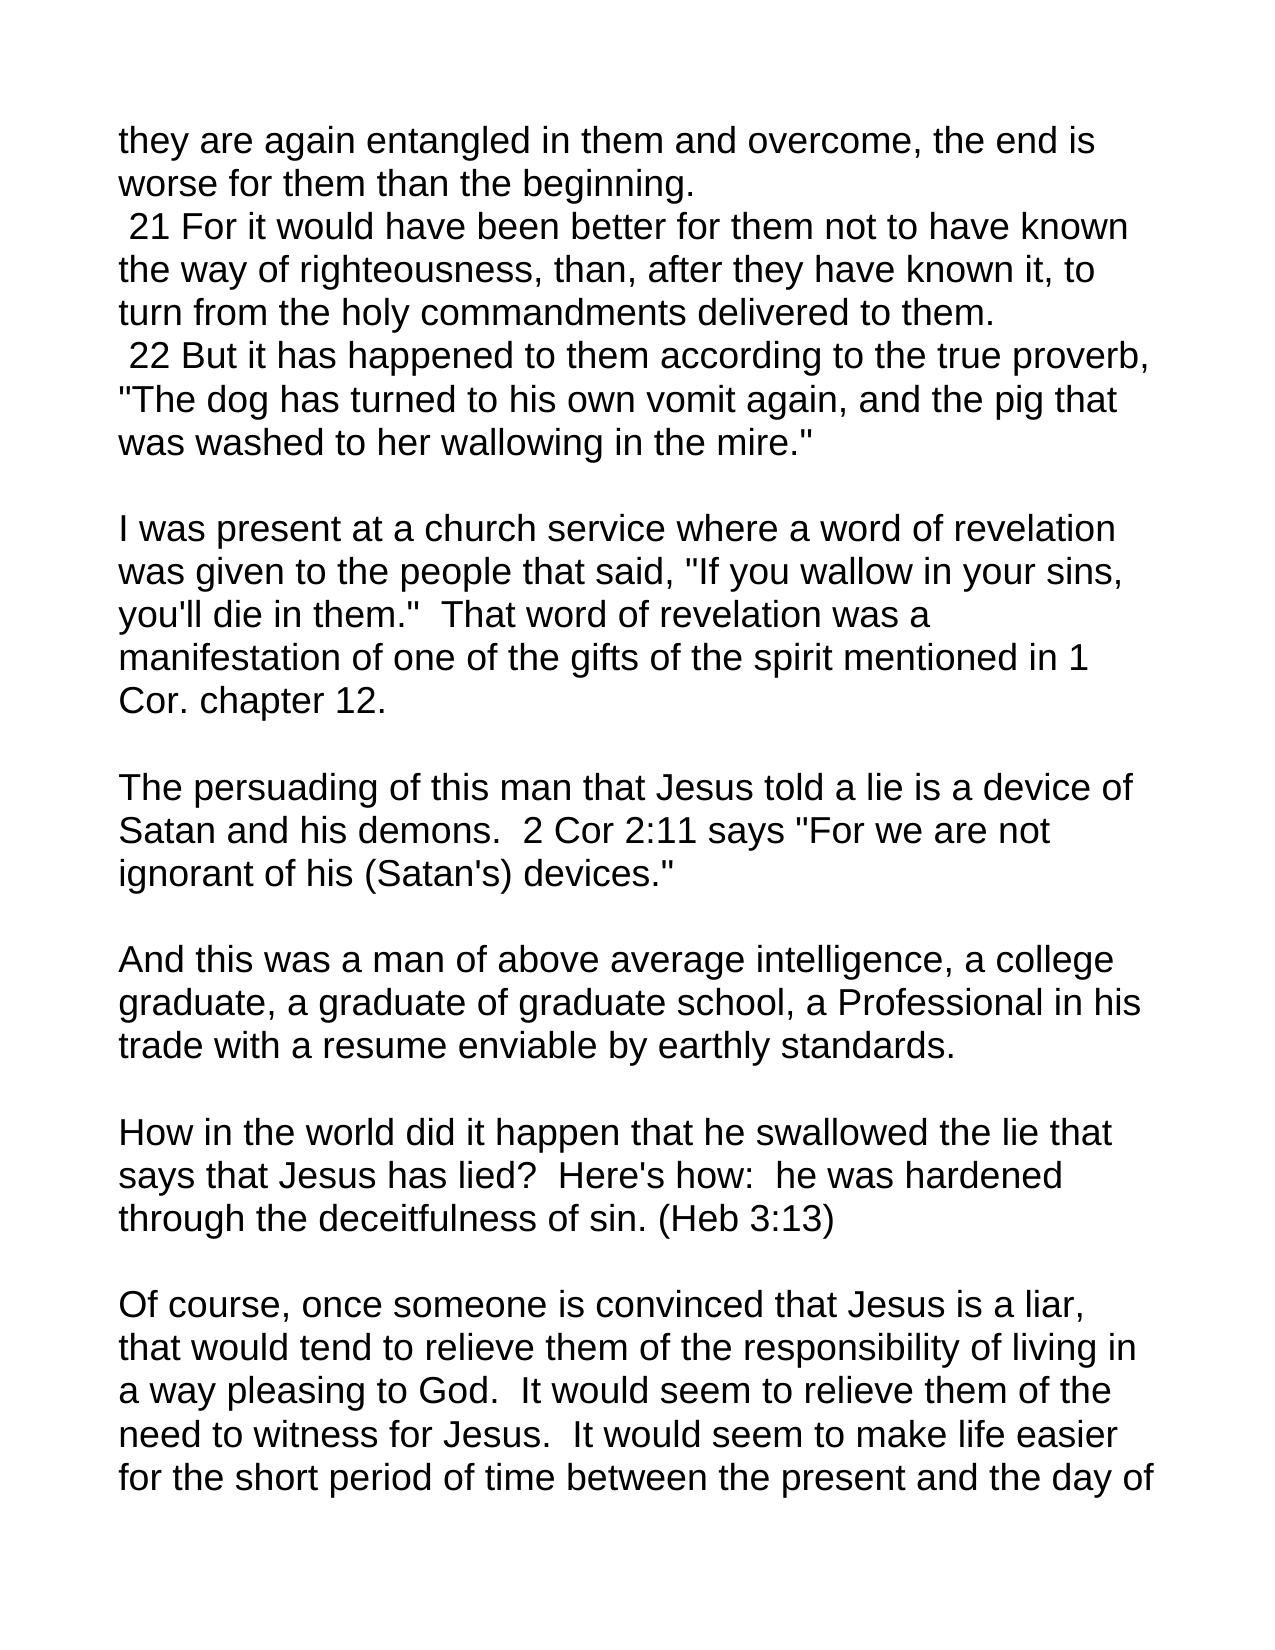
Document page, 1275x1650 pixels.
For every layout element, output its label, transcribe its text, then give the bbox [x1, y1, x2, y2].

text Of course, once someone is convinced that Jesus is a liar, that would tend to relieve them of the responsibility of living in a way pleasing to God. It would seem to relieve them of the need to witness for Jesus. It would seem to make life easier for the short period of time between the present and the day of [118, 1282, 1157, 1498]
text 21 For it would have been better for them not to have known the way of righteousness, than, after they have known it, to turn from the holy commandments delivered to them. [118, 204, 1157, 334]
text they are again entangled in them and overcome, the end is worse for them than the beginning. [118, 118, 1157, 204]
text And this was a man of above average intelligence, a college graduate, a graduate of graduate school, a Professional in his trade with a resume enviable by earthly standards. [118, 937, 1157, 1067]
text I was present at a church service where a word of revelation was given to the people that said, "If you wallow in your sins, you'll die in them." That word of revelation was a manifestation of one of the gifts of the spirit mentioned in 1 Cor. chapter 12. [118, 506, 1157, 722]
text How in the world did it happen that he swallowed the lie that says that Jesus has lied? Here's how: he was hardened through the deceitfulness of sin. (Heb 3:13) [118, 1110, 1157, 1239]
text The persuading of this man that Jesus told a lie is a device of Satan and his demons. 2 Cor 2:11 says "For we are not ignorant of his (Satan's) devices." [118, 765, 1157, 894]
text 22 But it has happened to them according to the true proverb, "The dog has turned to his own vomit again, and the pig that was washed to her wallowing in the mire." [118, 334, 1157, 463]
